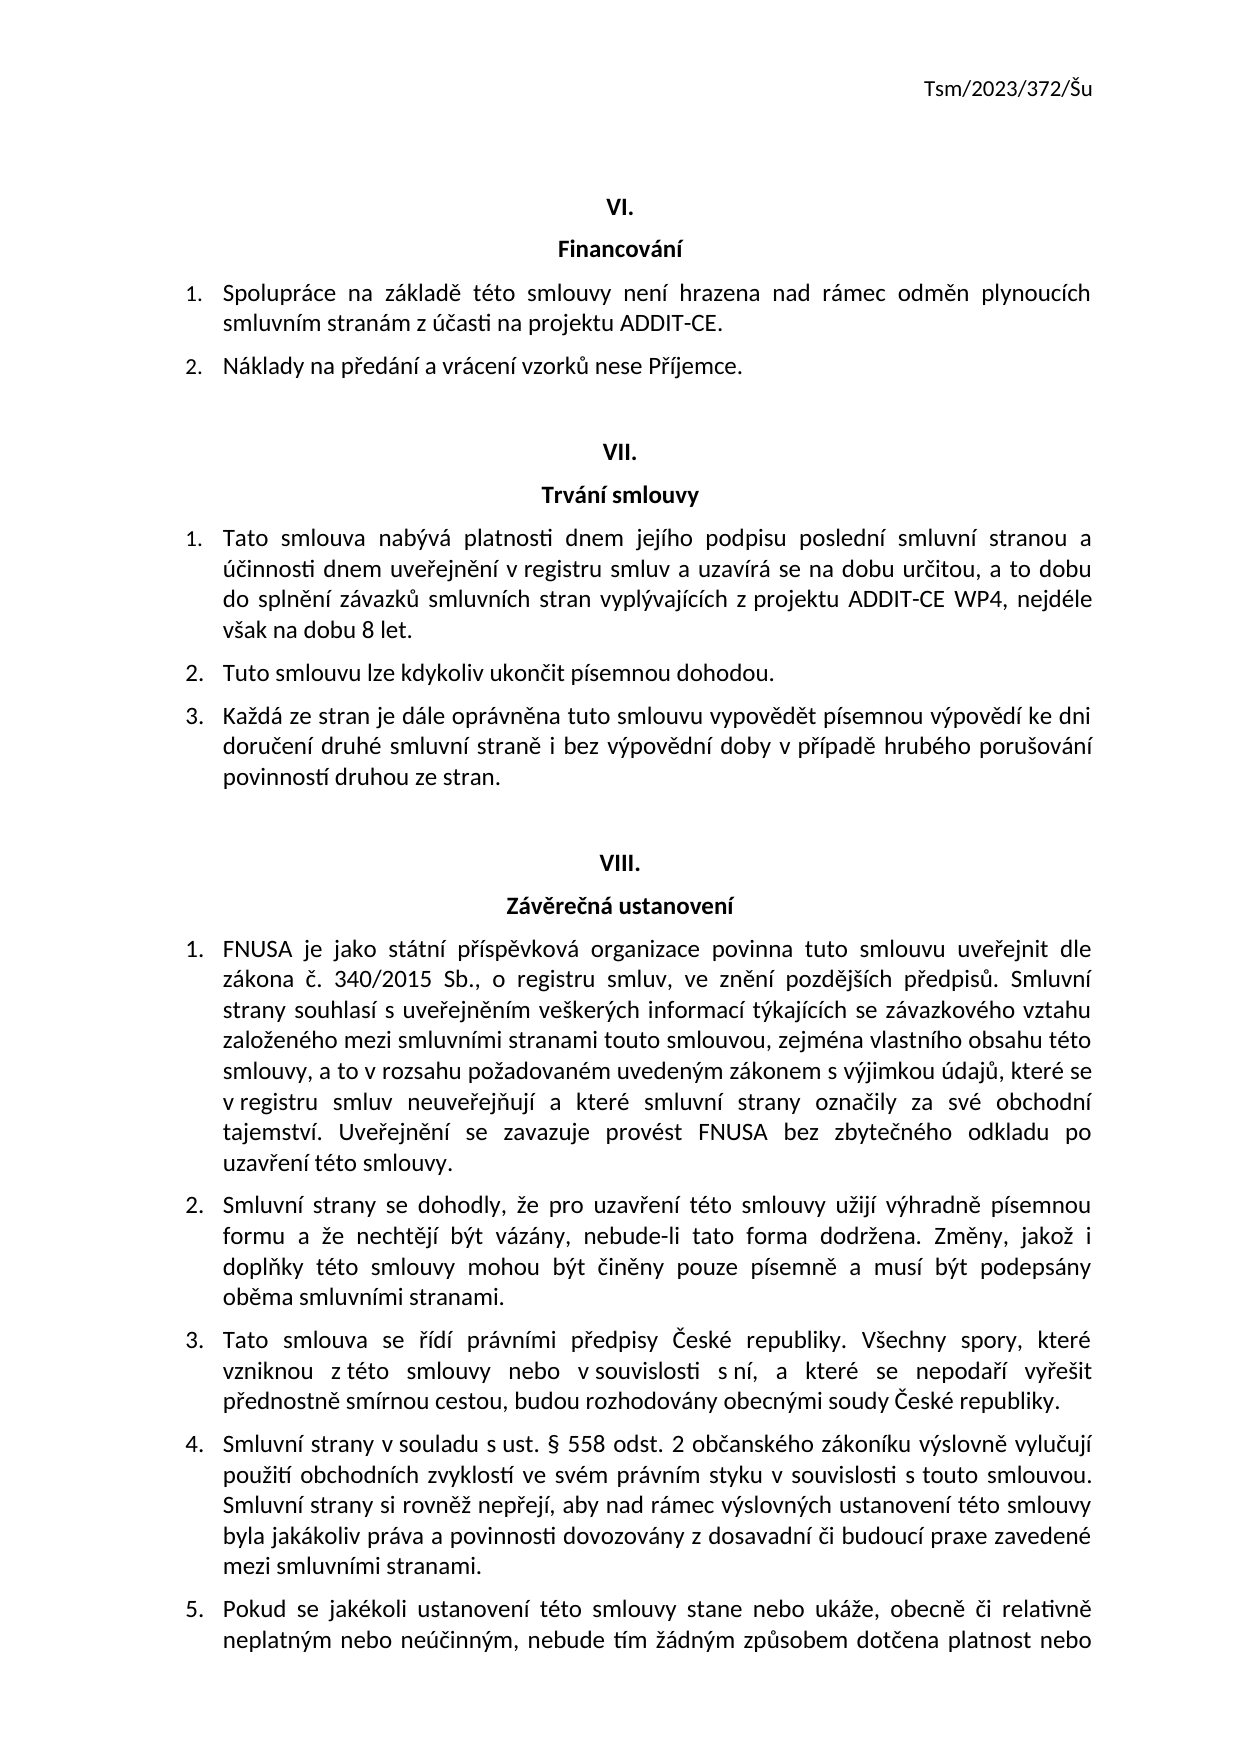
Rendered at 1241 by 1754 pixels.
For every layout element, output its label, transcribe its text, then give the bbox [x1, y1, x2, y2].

text Trvání smlouvy [148, 479, 1093, 510]
list Smluvní strany se dohodly, že pro uzavření této smlouvy užijí výhradně písemnou formu a že nechtějí být vázány, nebude-li tato forma dodržena. Změny, jakož i doplňky této smlouvy mohou být činěny pouze písemně a musí být podepsány oběma smluvními stranami. [185, 1190, 1093, 1312]
list FNUSA je jako státní příspěvková organizace povinna tuto smlouvu uveřejnit dle zákona č. 340/2015 Sb., o registru smluv, ve znění pozdějších předpisů. Smluvní strany souhlasí s uveřejněním veškerých informací týkajících se závazkového vztahu založeného mezi smluvními stranami touto smlouvou, zejména vlastního obsahu této smlouvy, a to v rozsahu požadovaném uvedeným zákonem s výjimkou údajů, které se v registru smluv neuveřejňují a které smluvní strany označily za své obchodní tajemství. Uveřejnění se zavazuje provést FNUSA bez zbytečného odkladu po uzavření této smlouvy. [185, 933, 1093, 1177]
text Závěrečná ustanovení [148, 890, 1093, 921]
text VI. [148, 191, 1093, 221]
list Každá ze stran je dále oprávněna tuto smlouvu vypovědět písemnou výpovědí ke dni doručení druhé smluvní straně i bez výpovědní doby v případě hrubého porušování povinností druhou ze stran. [185, 700, 1093, 791]
text VII. [148, 436, 1093, 467]
list Smluvní strany v souladu s ust. § 558 odst. 2 občanského zákoníku výslovně vylučují použití obchodních zvyklostí ve svém právním styku v souvislosti s touto smlouvou. Smluvní strany si rovněž nepřejí, aby nad rámec výslovných ustanovení této smlouvy byla jakákoliv práva a povinnosti dovozovány z dosavadní či budoucí praxe zavedené mezi smluvními stranami. [185, 1428, 1093, 1581]
text Financování [148, 234, 1093, 264]
list Spolupráce na základě této smlouvy není hrazena nad rámec odměn plynoucích smluvním stranám z účasti na projektu ADDIT-CE. [185, 277, 1093, 338]
text VIII. [148, 847, 1093, 877]
list Náklady na předání a vrácení vzorků nese Příjemce. [185, 350, 1093, 381]
list Tato smlouva se řídí právními předpisy České republiky. Všechny spory, které vzniknou z této smlouvy nebo v souvislosti s ní, a které se nepodaří vyřešit přednostně smírnou cestou, budou rozhodovány obecnými soudy České republiky. [185, 1324, 1093, 1416]
list Tuto smlouvu lze kdykoliv ukončit písemnou dohodou. [185, 657, 1093, 687]
list Tato smlouva nabývá platnosti dnem jejího podpisu poslední smluvní stranou a účinnosti dnem uveřejnění v registru smluv a uzavírá se na dobu určitou, a to dobu do splnění závazků smluvních stran vyplývajících z projektu ADDIT-CE WP4, nejdéle však na dobu 8 let. [185, 522, 1093, 644]
list Pokud se jakékoli ustanovení této smlouvy stane nebo ukáže, obecně či relativně neplatným nebo neúčinným, nebude tím žádným způsobem dotčena platnost nebo [185, 1593, 1093, 1654]
